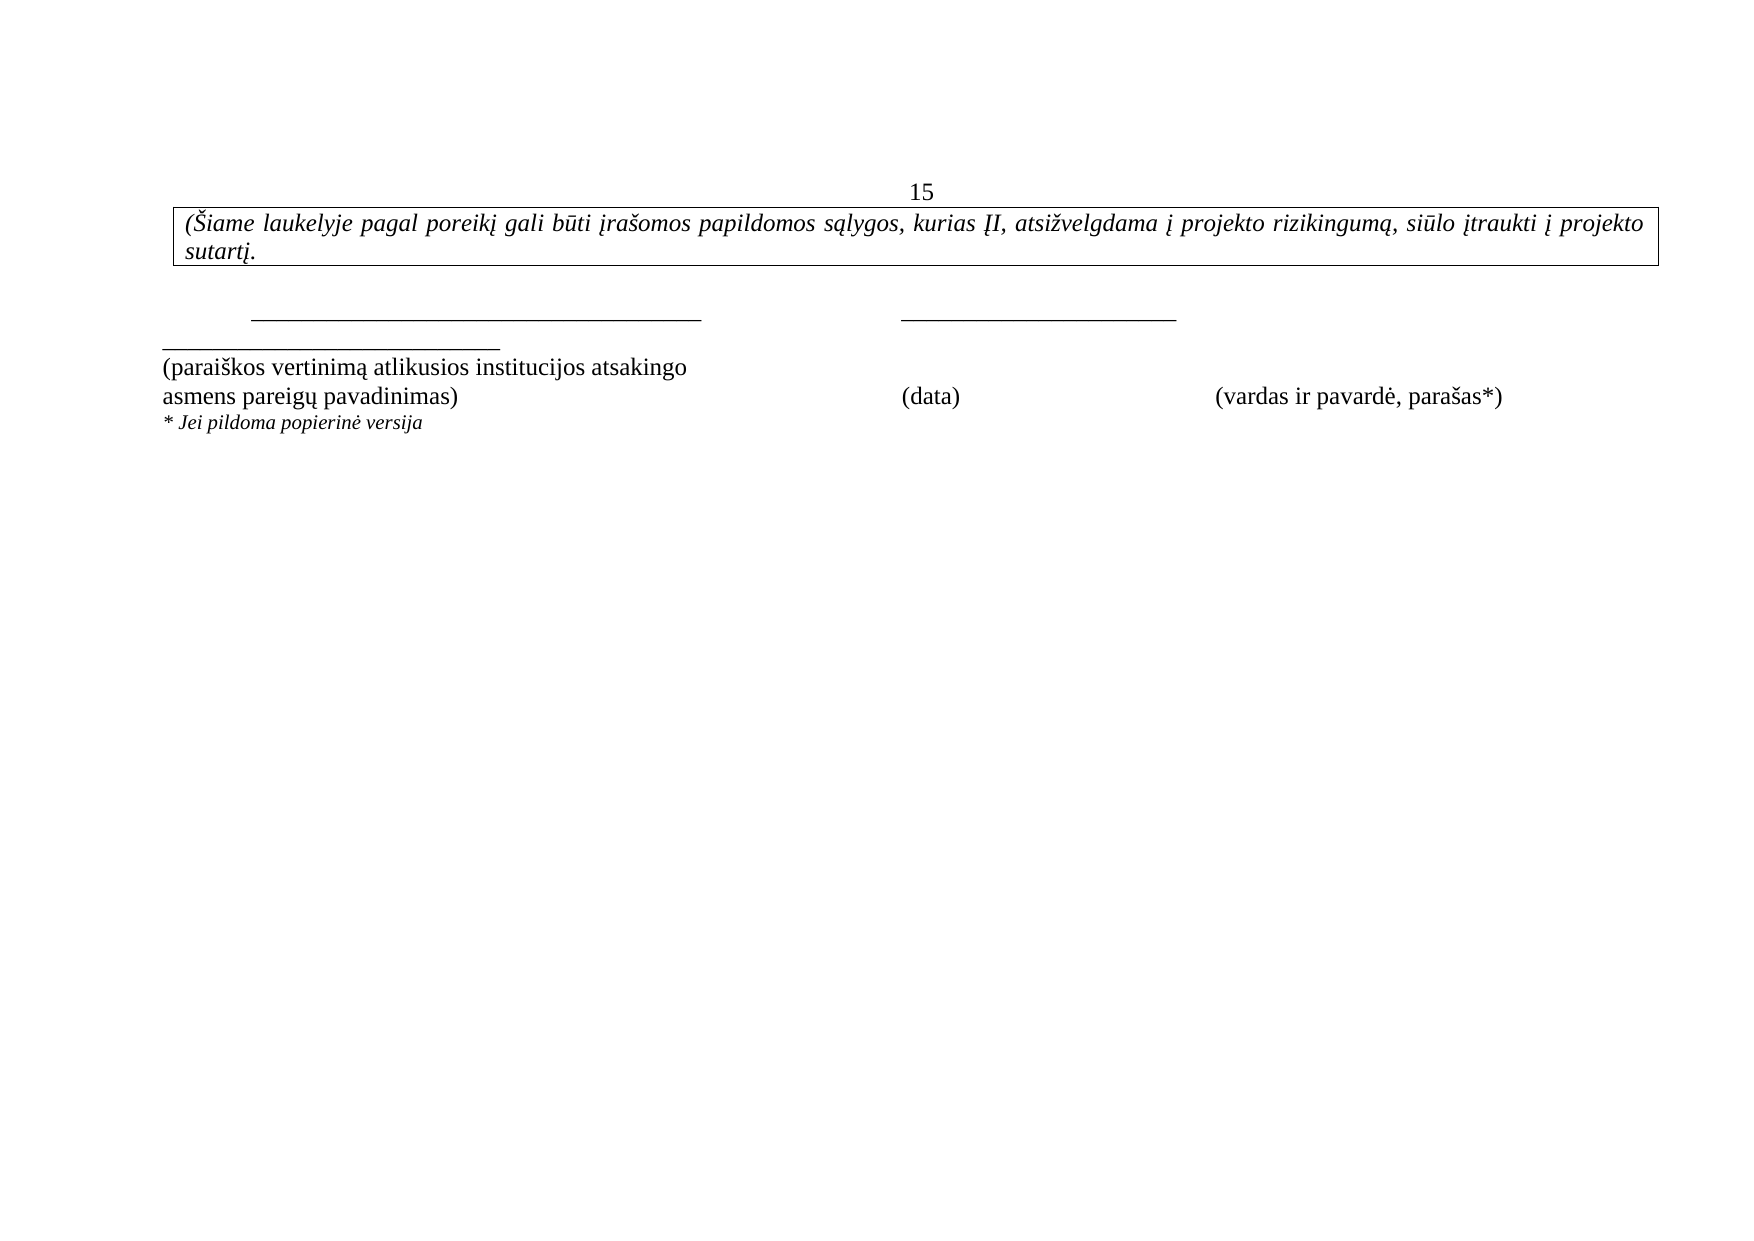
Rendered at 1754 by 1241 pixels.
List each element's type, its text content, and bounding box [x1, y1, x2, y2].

text * Jei pildoma popierinė versija [162, 410, 1636, 434]
text asmens pareigų pavadinimas) (data) (vardas ir pavardė, parašas*) [162, 381, 1636, 410]
text (paraiškos vertinimą atlikusios institucijos atsakingo [162, 352, 1636, 381]
text ____________________________________ ______________________ ___________________________ [162, 295, 1636, 352]
table_header (Šiame laukelyje pagal poreikį gali būti įrašomos papildomos sąlygos, kurias ĮI, atsižvelgdama į projekto rizikingumą, siūlo įtraukti į projekto sutartį. [174, 208, 1658, 265]
